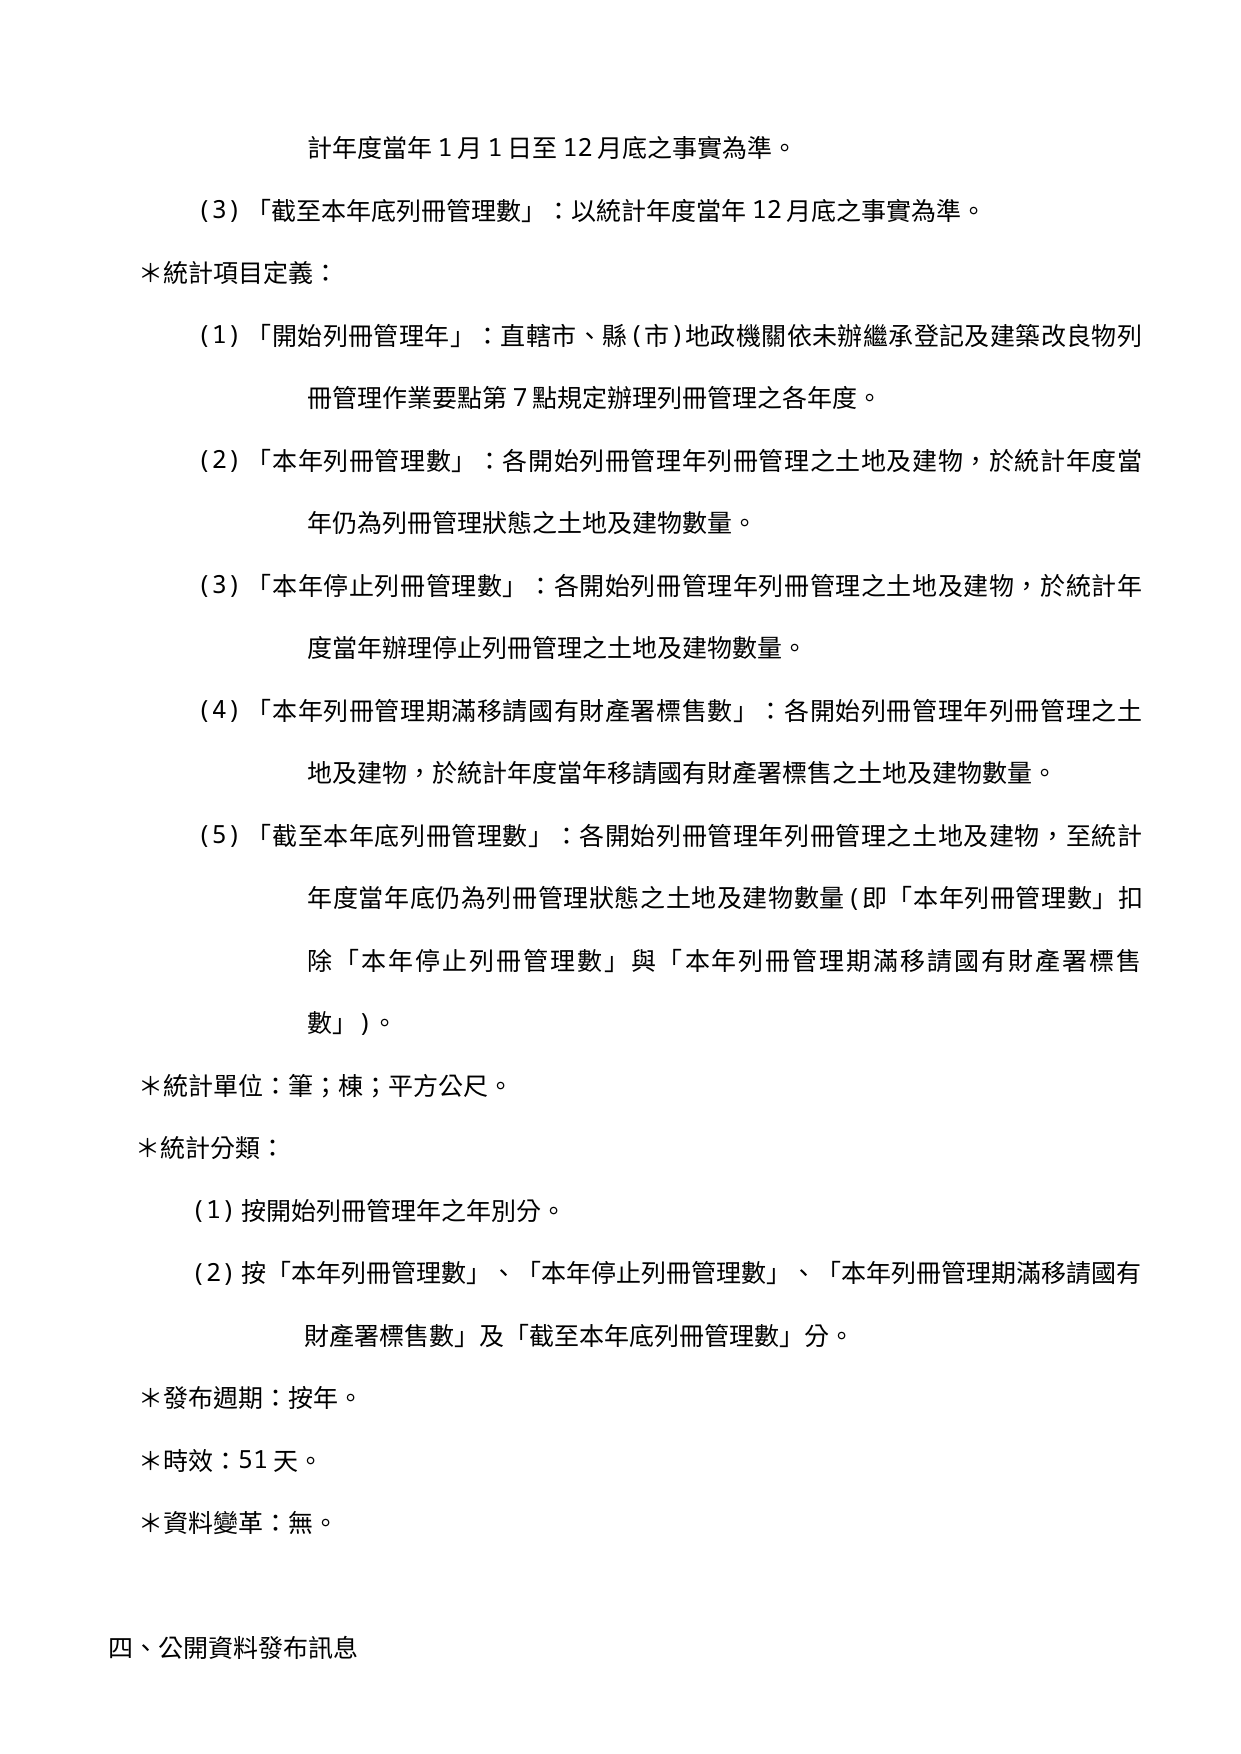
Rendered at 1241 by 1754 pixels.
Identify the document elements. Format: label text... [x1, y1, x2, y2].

table_header 統計資料背景說明 資料種類：土地統計 資料項目：臺中市大里地政事務所未辦繼承登記土地建物列冊管理 一、發布及編製機關單位 ＊發布機關、單位：臺中市大里地政事務所會計室 ＊編製單位：臺中市大里地政事務所第一課 ＊聯絡電話：24818870 #125 徐秉權 ＊傳真：24816755 ＊電子信箱：rp0017@mail.daliland.gov.tw 二、發布形式 口頭：（ ）記者會或說明會 書面：（ ）新聞稿 （V）報表 （ ）書刊，刊名： ＊電子媒體： （V）線上書刊及資料庫，網址： http://govstat.taichung.gov.tw/TCSTAT/Page/kcg01_2.aspx?Mid1=387162600A （ ）磁片 （ ）光碟片 （ ）其他 三、資料範圍、週期及時效 ＊統計地區範圍及對象：凡依據土地法第73條之1規定所執行之列冊管理案件，均為統計 對象。 ＊統計標準時間： 「本年列冊管理數」：各開始列冊管理年為統計年度當年以前年度者，以統計年度當年之事實為準；為統計年度當年者以7月1日至12月底之事實為準。 「本年停止列冊管理數」及「本年列冊管理期滿移請國有財產署標售數」：以統計年度當年1月1日至12月底之事實為準。 「截至本年底列冊管理數」：以統計年度當年12月底之事實為準。 ＊統計項目定義： 「開始列冊管理年」：直轄市、縣(市)地政機關依未辦繼承登記及建築改良物列冊管理作業要點第7點規定辦理列冊管理之各年度。 「本年列冊管理數」：各開始列冊管理年列冊管理之土地及建物，於統計年度當年仍為列冊管理狀態之土地及建物數量。 「本年停止列冊管理數」：各開始列冊管理年列冊管理之土地及建物，於統計年度當年辦理停止列冊管理之土地及建物數量。 「本年列冊管理期滿移請國有財產署標售數」：各開始列冊管理年列冊管理之土地及建物，於統計年度當年移請國有財產署標售之土地及建物數量。 「截至本年底列冊管理數」：各開始列冊管理年列冊管理之土地及建物，至統計年度當年底仍為列冊管理狀態之土地及建物數量(即「本年列冊管理數」扣除「本年停止列冊管理數」與「本年列冊管理期滿移請國有財產署標售數」)。 ＊統計單位：筆；棟；平方公尺。 ＊統計分類： 按開始列冊管理年之年別分。 按「本年列冊管理數」、「本年停止列冊管理數」、「本年列冊管理期滿移請國有財產署標售數」及「截至本年底列冊管理數」分。 ＊發布週期：按年。 ＊時效：51天。 ＊資料變革：無。 四、公開資料發布訊息 ＊預告發布日期：次年2月20日。(原訂預告發布日期如遇例假日或國定假日則延至 下一個工作日發布) ＊同步發送單位：臺中市政府主計處、臺中市政府地政局。 五、資料品質 ＊統計指標編製方法與資料來源說明：本所第一課依據「內政部地政司未辦繼承登記 土地及建物管理系統」資料彙整編製。 ＊統計資料交叉查核及確保資料合理性之機制：以檢誤條件查核資料，並經業務單位、 會計室及各該主管機關審核，確保資料合理性。 六、須注意及預定改變之事項：表號11242-90-02-3。 七、其他事項：無。 [98, 105, 1155, 1668]
